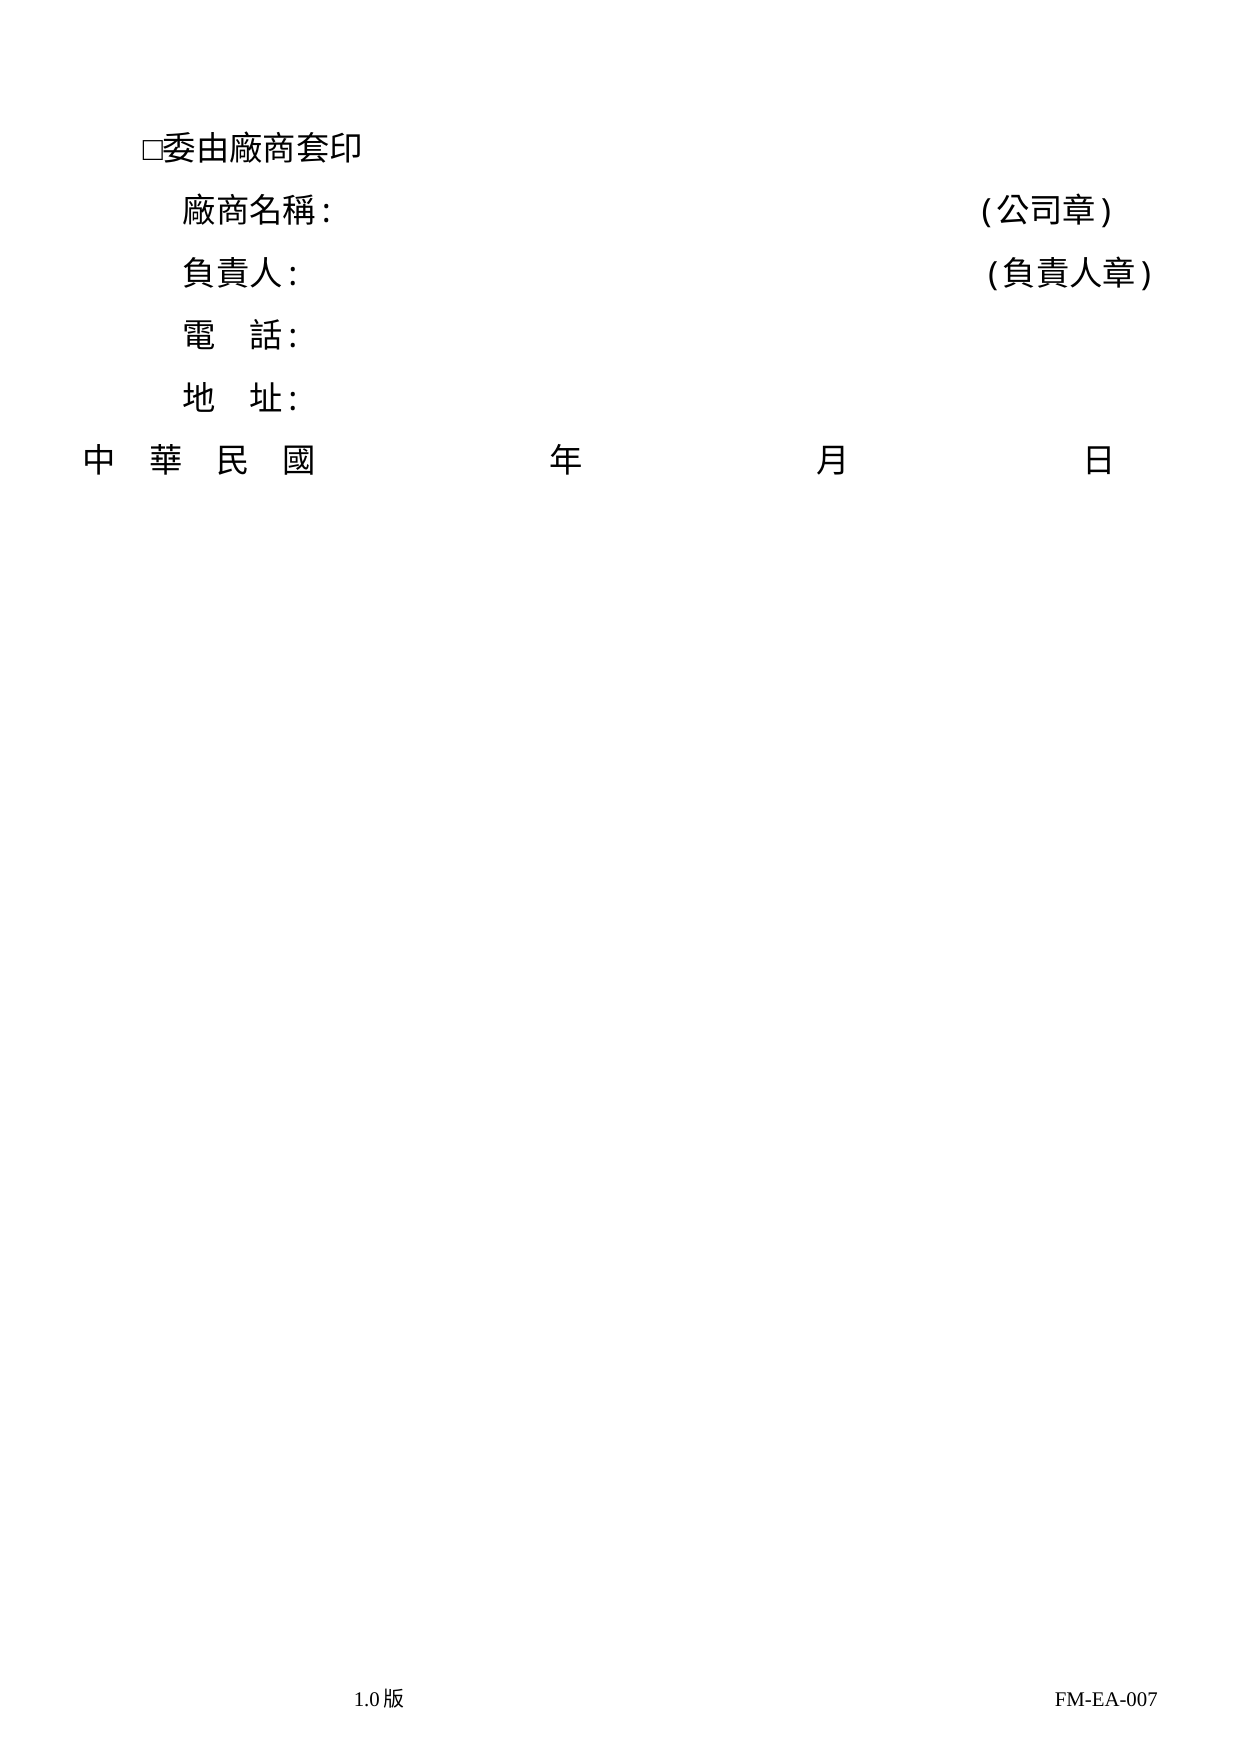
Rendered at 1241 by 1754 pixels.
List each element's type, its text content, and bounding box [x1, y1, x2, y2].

text 中 華 民 國 年 月 日 [83, 417, 1157, 479]
text □委由廠商套印 [83, 104, 1157, 167]
text 廠商名稱: (公司章) 負責人: (負責人章) 電 話: 地 址: [83, 167, 1157, 417]
